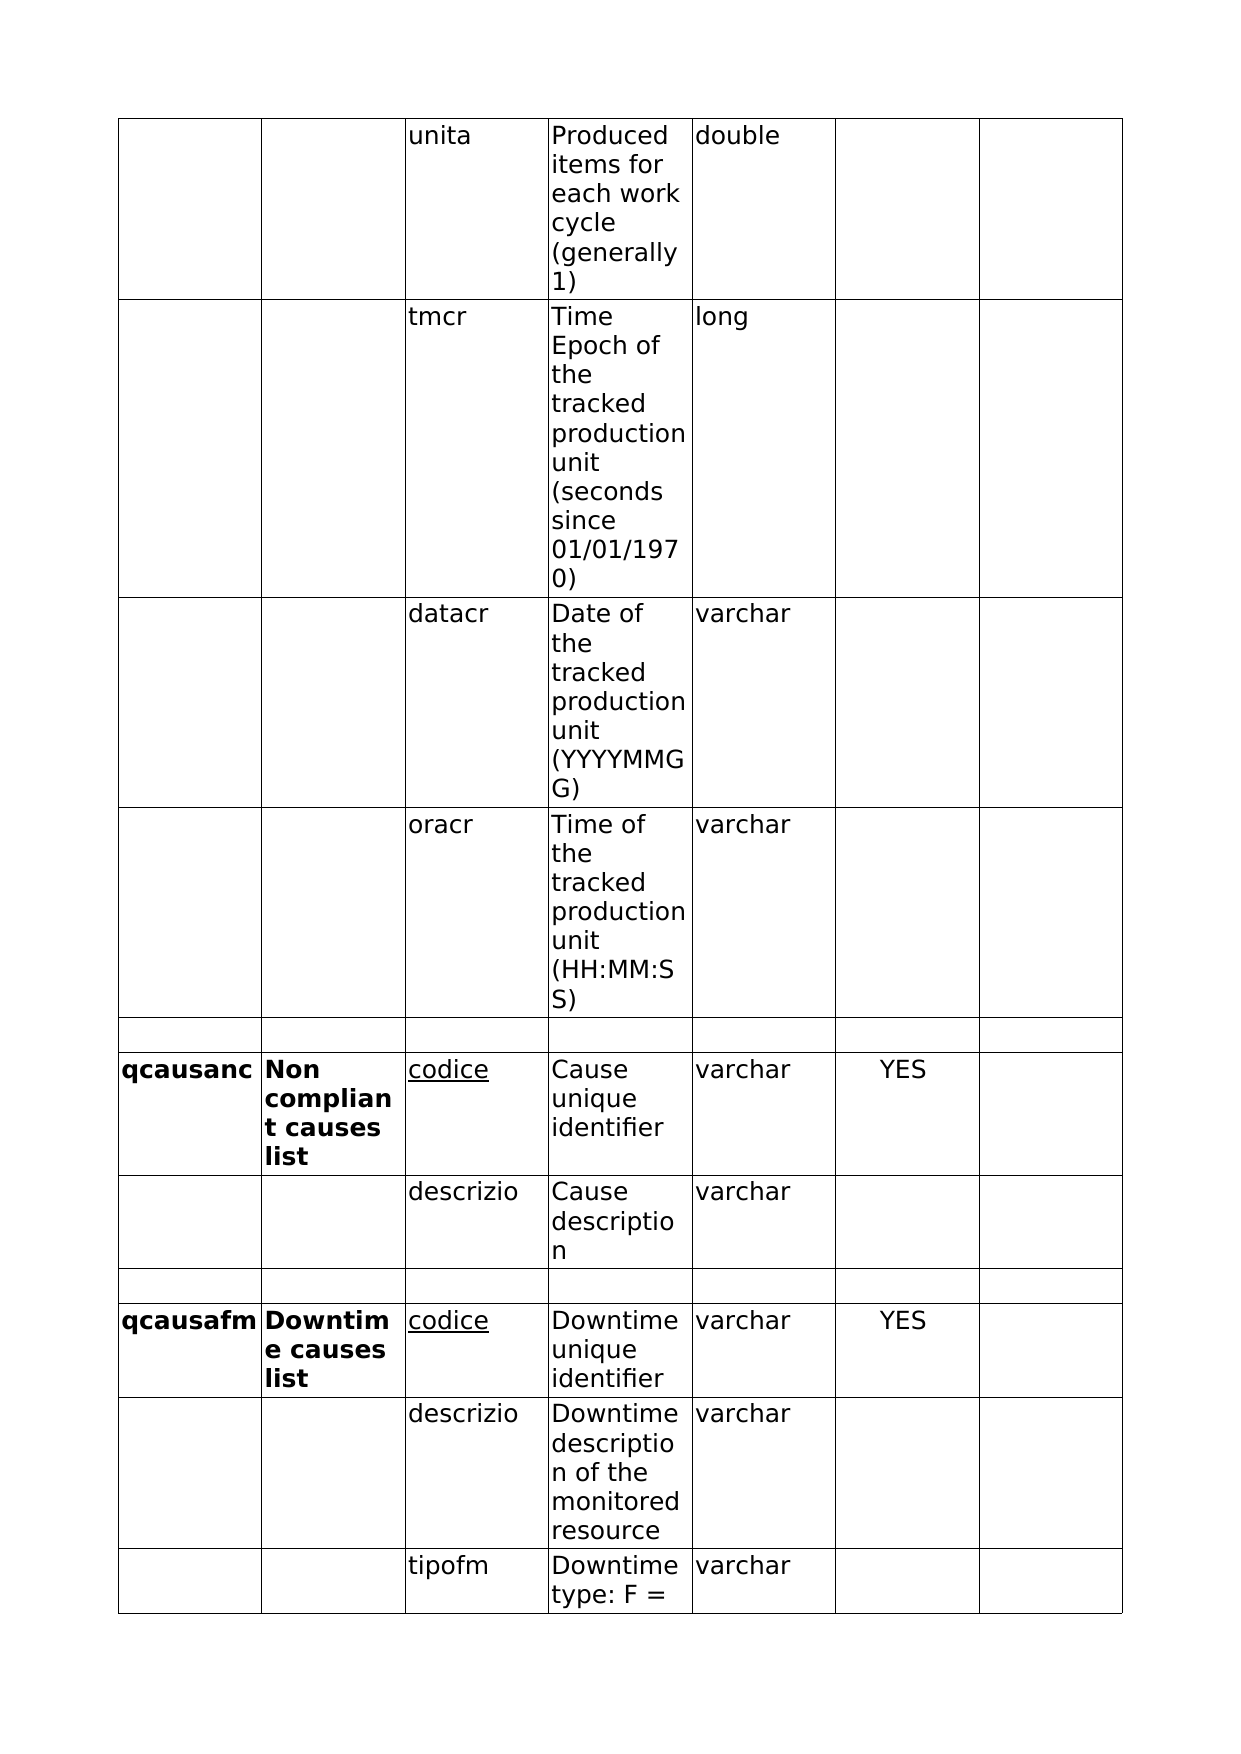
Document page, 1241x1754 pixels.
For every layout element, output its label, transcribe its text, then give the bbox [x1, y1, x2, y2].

table_cell Downtime description of the monitored resource [549, 1398, 692, 1548]
table_cell tipofm [406, 1549, 548, 1613]
table_cell [980, 1398, 1122, 1548]
table_cell double [693, 119, 835, 299]
table_cell varchar [693, 1549, 835, 1613]
table_cell [836, 1549, 979, 1613]
table_cell [980, 1549, 1122, 1613]
table_cell tmcr [406, 300, 548, 597]
table_cell Cause unique identifier [549, 1053, 692, 1174]
table_cell Cause description [549, 1176, 692, 1268]
table_cell [119, 1018, 261, 1052]
table_cell [980, 1269, 1122, 1303]
table_cell [119, 598, 261, 807]
table_cell [119, 1269, 261, 1303]
table_cell qcausafm [119, 1304, 261, 1397]
table_cell [549, 1269, 692, 1303]
table_cell YES [836, 1053, 979, 1174]
table_cell [119, 1549, 261, 1613]
table_cell varchar [693, 1176, 835, 1268]
table_cell Downtime type: F = [549, 1549, 692, 1613]
table_cell varchar [693, 598, 835, 807]
table_cell [693, 1269, 835, 1303]
table_cell [119, 808, 261, 1017]
table_cell [836, 1269, 979, 1303]
table_cell [980, 1018, 1122, 1052]
table_cell [980, 1053, 1122, 1174]
table_cell [980, 119, 1122, 299]
table_cell [980, 1304, 1122, 1397]
table_cell [406, 1269, 548, 1303]
table_cell varchar [693, 1053, 835, 1174]
table_cell [836, 598, 979, 807]
table_cell [836, 300, 979, 597]
table_cell Produced items for each work cycle (generally 1) [549, 119, 692, 299]
table_cell descrizio [406, 1176, 548, 1268]
table_cell [836, 1018, 979, 1052]
table_cell oracr [406, 808, 548, 1017]
table_cell [119, 1176, 261, 1268]
table_cell long [693, 300, 835, 597]
table_cell [262, 300, 405, 597]
table_cell varchar [693, 1398, 835, 1548]
table_cell [549, 1018, 692, 1052]
table_cell [262, 1398, 405, 1548]
table_cell Downtime causes list [262, 1304, 405, 1397]
table_cell Time of the tracked production unit (HH:MM:SS) [549, 808, 692, 1017]
table_cell [980, 598, 1122, 807]
table_cell [980, 1176, 1122, 1268]
table_cell [836, 119, 979, 299]
table_cell [406, 1018, 548, 1052]
table_cell [262, 119, 405, 299]
table_cell [836, 1398, 979, 1548]
table_cell varchar [693, 1304, 835, 1397]
table_cell codice [406, 1304, 548, 1397]
table_cell [980, 300, 1122, 597]
table_cell Non compliant causes list [262, 1053, 405, 1174]
table_cell [693, 1018, 835, 1052]
table_cell [119, 119, 261, 299]
table_cell [262, 1269, 405, 1303]
table_cell [262, 1549, 405, 1613]
table_cell [836, 1176, 979, 1268]
table_cell [119, 1398, 261, 1548]
table_cell [980, 808, 1122, 1017]
table_cell qcausanc [119, 1053, 261, 1174]
table_cell YES [836, 1304, 979, 1397]
table_cell [119, 300, 261, 597]
table_cell datacr [406, 598, 548, 807]
table_cell codice [406, 1053, 548, 1174]
table_cell [836, 808, 979, 1017]
table_cell descrizio [406, 1398, 548, 1548]
table_cell varchar [693, 808, 835, 1017]
table_cell Downtime unique identifier [549, 1304, 692, 1397]
table_cell [262, 1018, 405, 1052]
table_cell Date of the tracked production unit (YYYYMMGG) [549, 598, 692, 807]
table_cell unita [406, 119, 548, 299]
table_cell [262, 1176, 405, 1268]
table_cell [262, 598, 405, 807]
table_cell [262, 808, 405, 1017]
table_cell Time Epoch of the tracked production unit (seconds since 01/01/1970) [549, 300, 692, 597]
